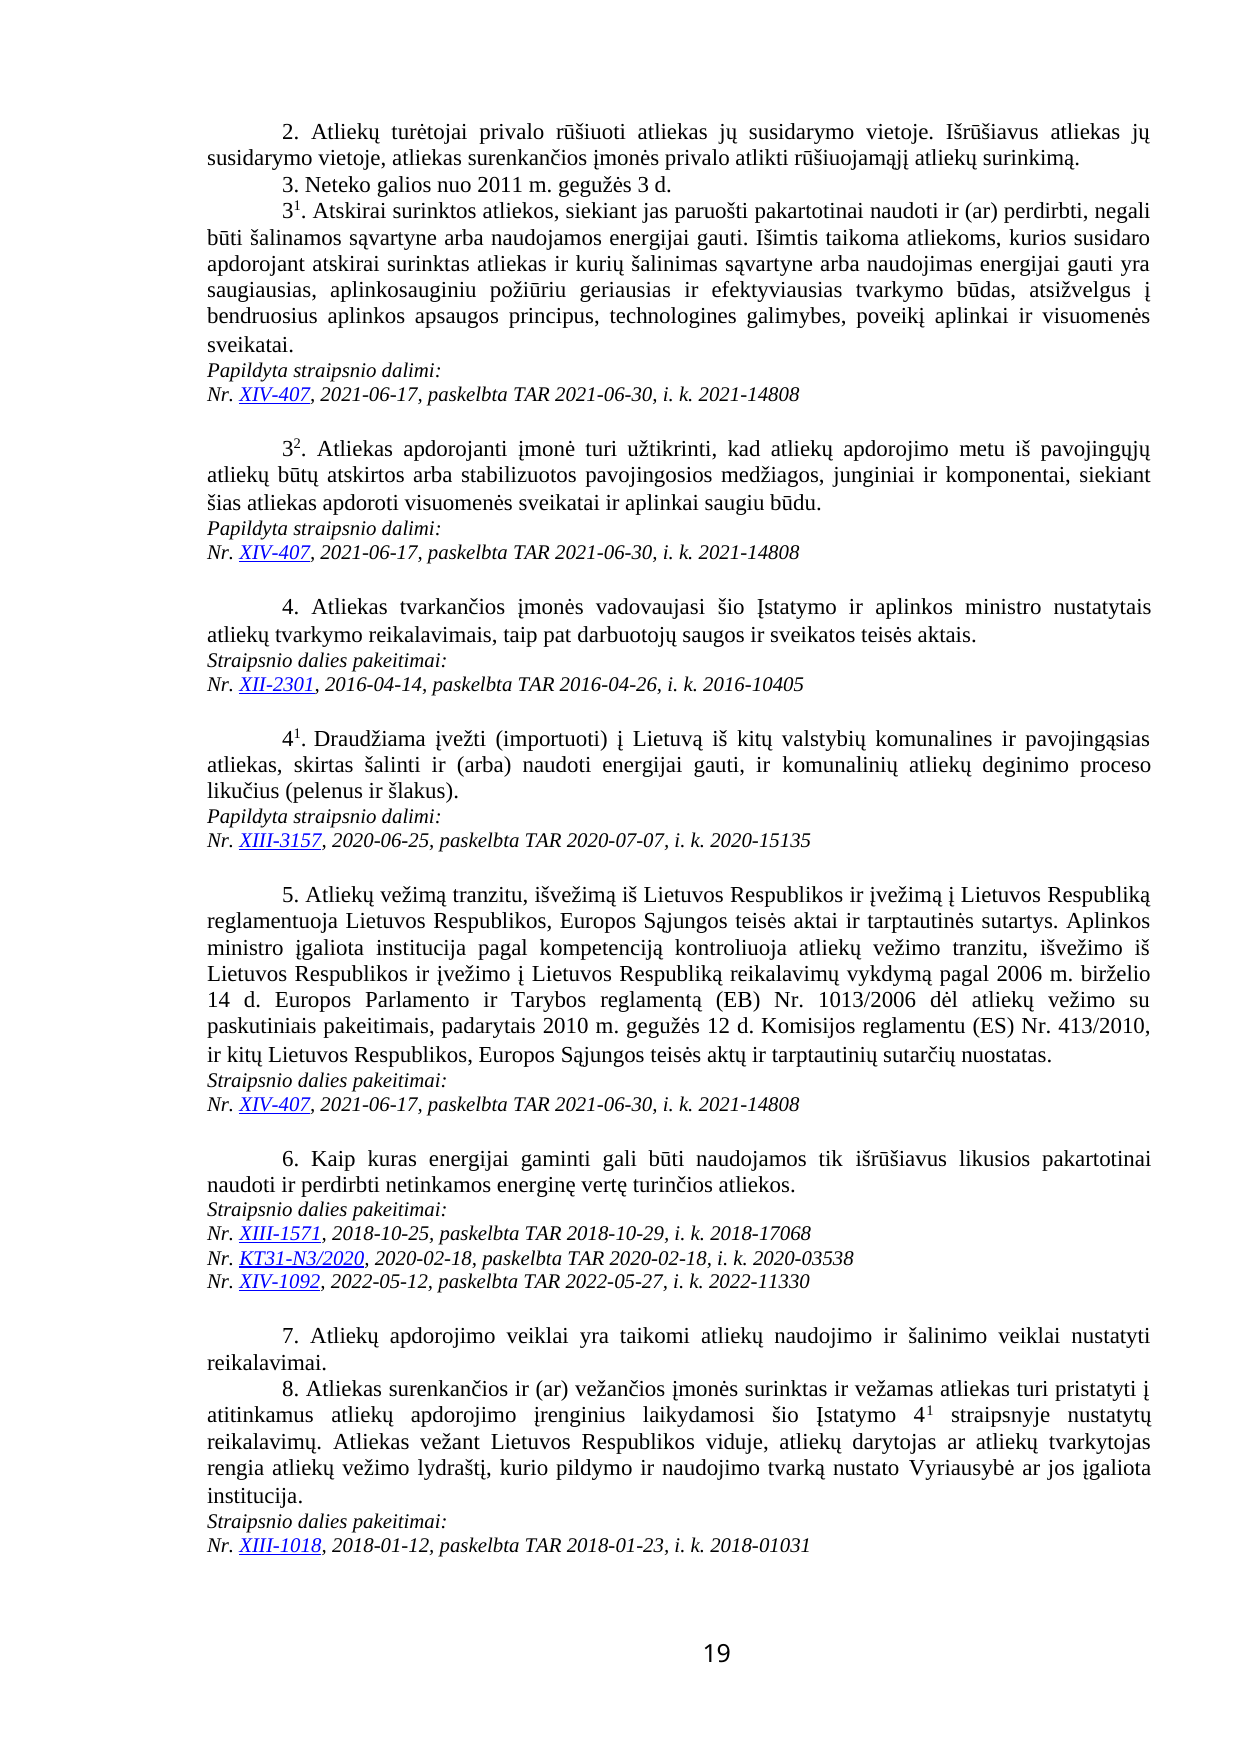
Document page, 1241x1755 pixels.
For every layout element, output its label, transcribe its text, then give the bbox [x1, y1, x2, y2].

text Papildyta straipsnio dalimi: [207, 358, 1152, 382]
text Nr. XIII-1018, 2018-01-12, paskelbta TAR 2018-01-23, i. k. 2018-01031 [207, 1533, 1152, 1557]
text Nr. XIV-407, 2021-06-17, paskelbta TAR 2021-06-30, i. k. 2021-14808 [207, 1092, 1152, 1116]
text 8. Atliekas surenkančios ir (ar) vežančios įmonės surinktas ir vežamas atliekas turi pristatyti į atitinkamus atliekų apdorojimo įrenginius laikydamosi šio Įstatymo 41 straipsnyje nustatytų reikalavimų. Atliekas vežant Lietuvos Respublikos viduje, atliekų darytojas ar atliekų tvarkytojas rengia atliekų vežimo lydraštį, kurio pildymo ir naudojimo tvarką nustato Vyriausybė ar jos įgaliota institucija. [207, 1375, 1152, 1509]
text 6. Kaip kuras energijai gaminti gali būti naudojamos tik išrūšiavus likusios pakartotinai naudoti ir perdirbti netinkamos energinę vertę turinčios atliekos. [207, 1144, 1152, 1197]
text 41. Draudžiama įvežti (importuoti) į Lietuvą iš kitų valstybių komunalines ir pavojingąsias atliekas, skirtas šalinti ir (arba) naudoti energijai gauti, ir komunalinių atliekų deginimo proceso likučius (pelenus ir šlakus). [207, 725, 1152, 804]
text Nr. XIV-407, 2021-06-17, paskelbta TAR 2021-06-30, i. k. 2021-14808 [207, 540, 1152, 564]
text 5. Atliekų vežimą tranzitu, išvežimą iš Lietuvos Respublikos ir įvežimą į Lietuvos Respubliką reglamentuoja Lietuvos Respublikos, Europos Sąjungos teisės aktai ir tarptautinės sutartys. Aplinkos ministro įgaliota institucija pagal kompetenciją kontroliuoja atliekų vežimo tranzitu, išvežimo iš Lietuvos Respublikos ir įvežimo į Lietuvos Respubliką reikalavimų vykdymą pagal 2006 m. birželio 14 d. Europos Parlamento ir Tarybos reglamentą (EB) Nr. 1013/2006 dėl atliekų vežimo su paskutiniais pakeitimais, padarytais 2010 m. gegužės 12 d. Komisijos reglamentu (ES) Nr. 413/2010, ir kitų Lietuvos Respublikos, Europos Sąjungos teisės aktų ir tarptautinių sutarčių nuostatas. [207, 881, 1152, 1068]
text 2. Atliekų turėtojai privalo rūšiuoti atliekas jų susidarymo vietoje. Išrūšiavus atliekas jų susidarymo vietoje, atliekas surenkančios įmonės privalo atlikti rūšiuojamąjį atliekų surinkimą. [207, 118, 1152, 171]
text Nr. KT31-N3/2020, 2020-02-18, paskelbta TAR 2020-02-18, i. k. 2020-03538 [207, 1245, 1152, 1269]
text Straipsnio dalies pakeitimai: [207, 1068, 1152, 1092]
text 31. Atskirai surinktos atliekos, siekiant jas paruošti pakartotinai naudoti ir (ar) perdirbti, negali būti šalinamos sąvartyne arba naudojamos energijai gauti. Išimtis taikoma atliekoms, kurios susidaro apdorojant atskirai surinktas atliekas ir kurių šalinimas sąvartyne arba naudojimas energijai gauti yra saugiausias, aplinkosauginiu požiūriu geriausias ir efektyviausias tvarkymo būdas, atsižvelgus į bendruosius aplinkos apsaugos principus, technologines galimybes, poveikį aplinkai ir visuomenės sveikatai. [207, 197, 1152, 358]
text Nr. XIII-3157, 2020-06-25, paskelbta TAR 2020-07-07, i. k. 2020-15135 [207, 828, 1152, 852]
text 32. Atliekas apdorojanti įmonė turi užtikrinti, kad atliekų apdorojimo metu iš pavojingųjų atliekų būtų atskirtos arba stabilizuotos pavojingosios medžiagos, junginiai ir komponentai, siekiant šias atliekas apdoroti visuomenės sveikatai ir aplinkai saugiu būdu. [207, 434, 1152, 516]
text Nr. XIV-1092, 2022-05-12, paskelbta TAR 2022-05-27, i. k. 2022-11330 [207, 1269, 1152, 1293]
text Nr. XIII-1571, 2018-10-25, paskelbta TAR 2018-10-29, i. k. 2018-17068 [207, 1221, 1152, 1245]
text 4. Atliekas tvarkančios įmonės vadovaujasi šio Įstatymo ir aplinkos ministro nustatytais atliekų tvarkymo reikalavimais, taip pat darbuotojų saugos ir sveikatos teisės aktais. [207, 593, 1152, 648]
text Straipsnio dalies pakeitimai: [207, 1509, 1152, 1533]
text Nr. XIV-407, 2021-06-17, paskelbta TAR 2021-06-30, i. k. 2021-14808 [207, 382, 1152, 406]
text Straipsnio dalies pakeitimai: [207, 648, 1152, 672]
text Nr. XII-2301, 2016-04-14, paskelbta TAR 2016-04-26, i. k. 2016-10405 [207, 672, 1152, 696]
text 3. Neteko galios nuo 2011 m. gegužės 3 d. [207, 171, 1152, 197]
text Papildyta straipsnio dalimi: [207, 804, 1152, 828]
text 7. Atliekų apdorojimo veiklai yra taikomi atliekų naudojimo ir šalinimo veiklai nustatyti reikalavimai. [207, 1322, 1152, 1375]
text Papildyta straipsnio dalimi: [207, 516, 1152, 540]
text Straipsnio dalies pakeitimai: [207, 1197, 1152, 1221]
